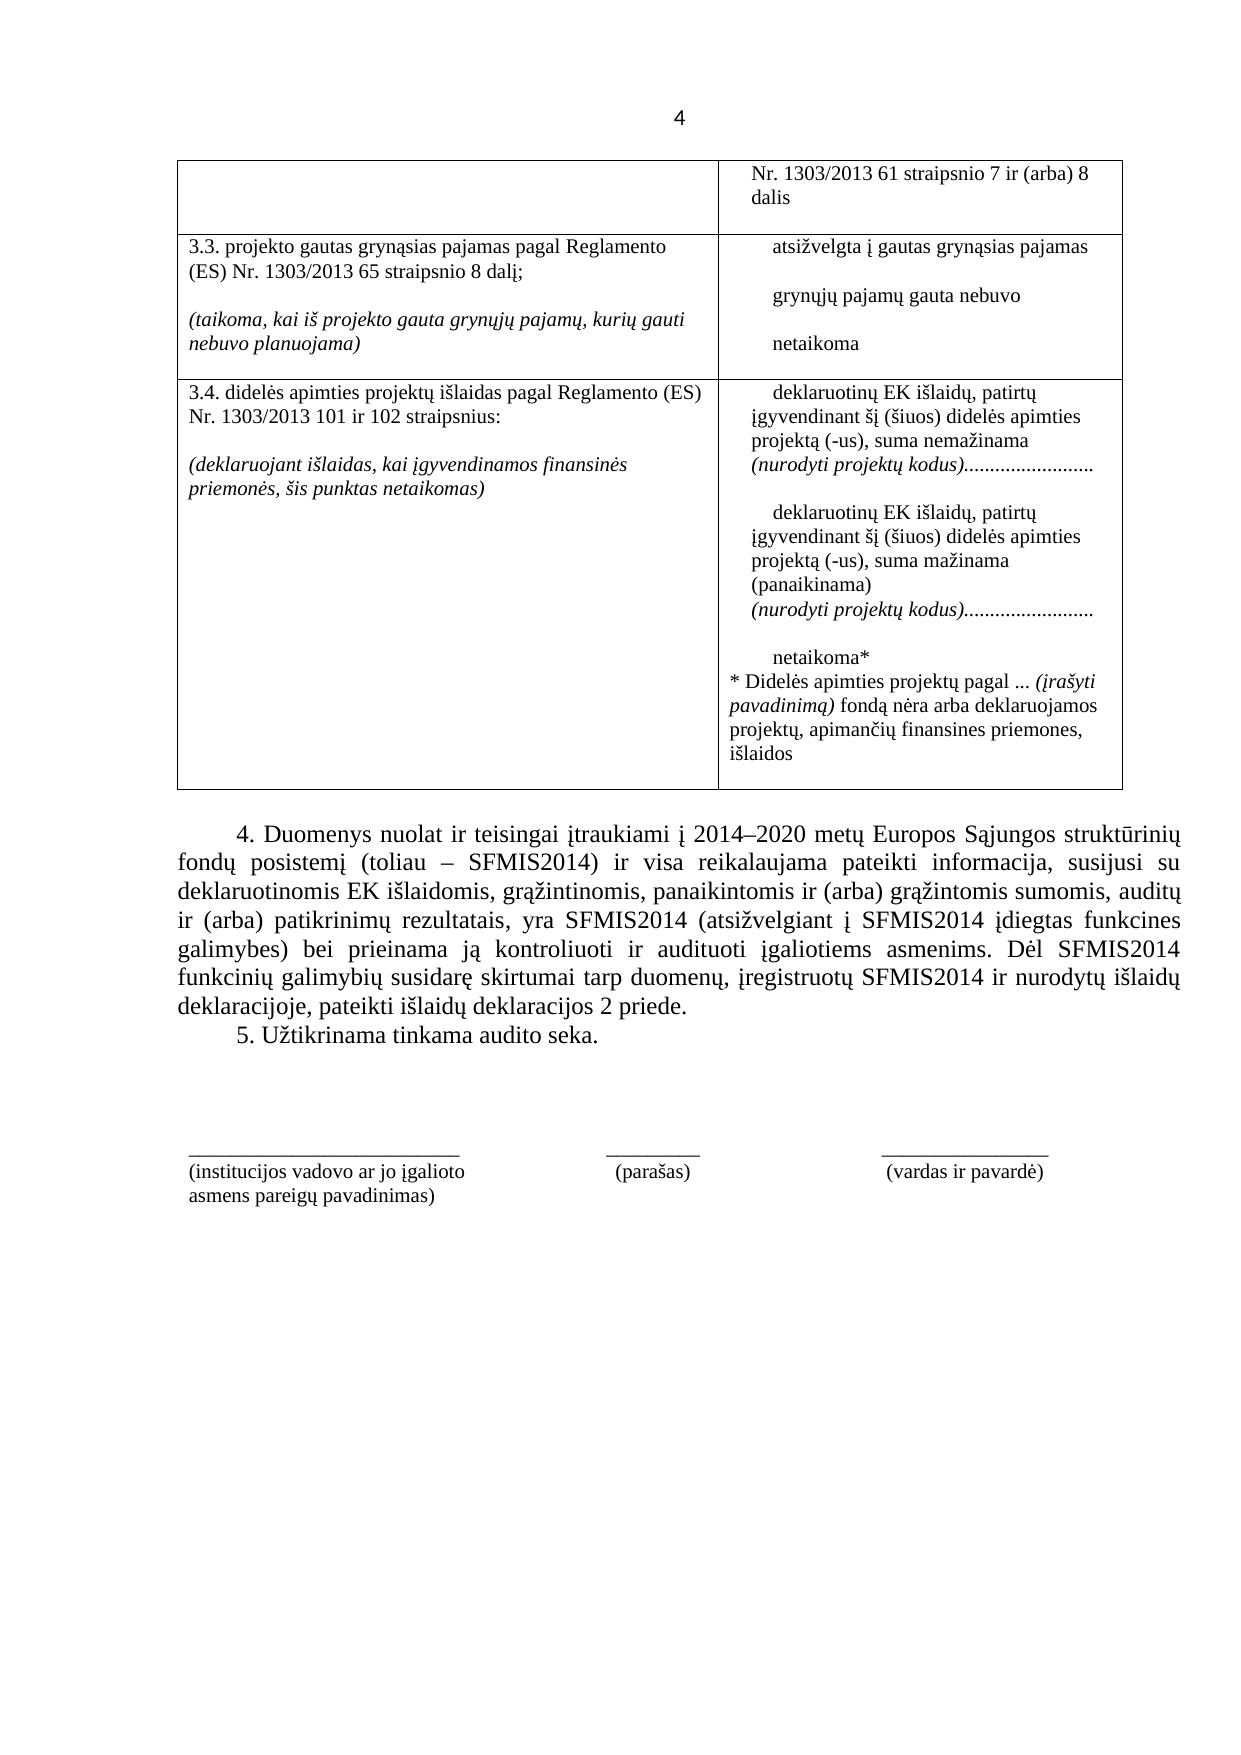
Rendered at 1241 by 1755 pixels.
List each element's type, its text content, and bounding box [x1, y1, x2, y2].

table_header __________________________ (institucijos vadovo ar jo įgalioto asmens pareigų pavadinimas) [177, 1135, 498, 1207]
table_cell 3.3. projekto gautas grynąsias pajamas pagal Reglamento (ES) Nr. 1303/2013 65 straipsnio 8 dalį; (taikoma, kai iš projekto gauta grynųjų pajamų, kurių gauti nebuvo planuojama) [178, 235, 718, 379]
table_header _________ (parašas) [498, 1135, 808, 1207]
text 4. Duomenys nuolat ir teisingai įtraukiami į 2014–2020 metų Europos Sąjungos struktūrinių fondų posistemį (toliau – SFMIS2014) ir visa reikalaujama pateikti informacija, susijusi su deklaruotinomis EK išlaidomis, grąžintinomis, panaikintomis ir (arba) grąžintomis sumomis, auditų ir (arba) patikrinimų rezultatais, yra SFMIS2014 (atsižvelgiant į SFMIS2014 įdiegtas funkcines galimybes) bei prieinama ją kontroliuoti ir audituoti įgaliotiems asmenims. Dėl SFMIS2014 funkcinių galimybių susidarę skirtumai tarp duomenų, įregistruotų SFMIS2014 ir nurodytų išlaidų deklaracijoje, pateikti išlaidų deklaracijos 2 priede. [177, 819, 1181, 1020]
table_header ________________ (vardas ir pavardė) [808, 1135, 1122, 1207]
text 5. Užtikrinama tinkama audito seka. [177, 1020, 1181, 1049]
table_cell [178, 161, 718, 233]
table_cell  deklaruotinų EK išlaidų, patirtų įgyvendinant šį (šiuos) didelės apimties projektą (-us), suma nemažinama (nurodyti projektų kodus).........................  deklaruotinų EK išlaidų, patirtų įgyvendinant šį (šiuos) didelės apimties projektą (-us), suma mažinama (panaikinama) (nurodyti projektų kodus).........................  netaikoma* * Didelės apimties projektų pagal ... (įrašyti pavadinimą) fondą nėra arba deklaruojamos projektų, apimančių finansines priemones, išlaidos [719, 380, 1122, 789]
table_cell Nr. 1303/2013 61 straipsnio 7 ir (arba) 8 dalis [719, 161, 1122, 233]
table_cell 3.4. didelės apimties projektų išlaidas pagal Reglamento (ES) Nr. 1303/2013 101 ir 102 straipsnius: (deklaruojant išlaidas, kai įgyvendinamos finansinės priemonės, šis punktas netaikomas) [178, 380, 718, 789]
table_cell  atsižvelgta į gautas grynąsias pajamas  grynųjų pajamų gauta nebuvo  netaikoma [719, 235, 1122, 379]
